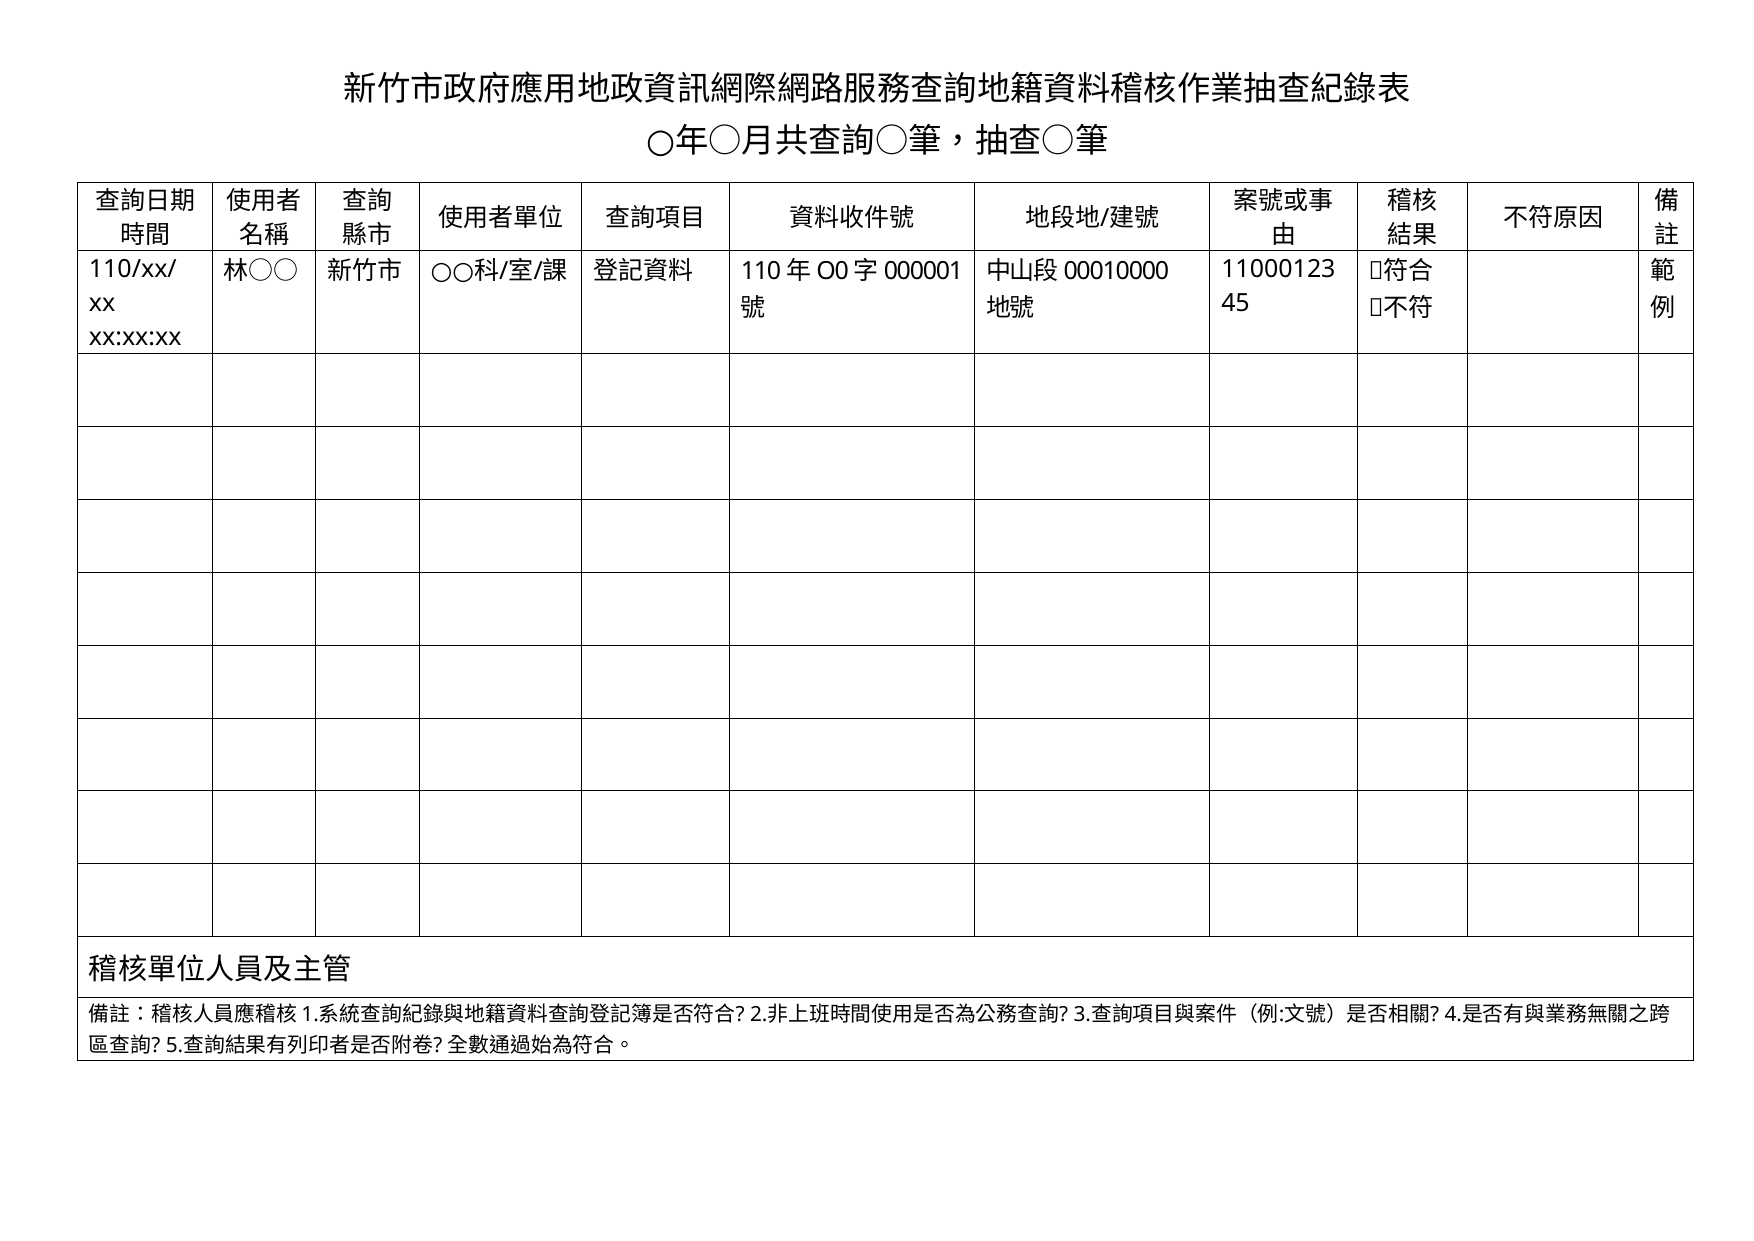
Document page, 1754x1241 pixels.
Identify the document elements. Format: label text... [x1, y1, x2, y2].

table_cell [420, 354, 581, 426]
table_cell [1210, 791, 1357, 863]
table_cell [1468, 864, 1638, 936]
table_cell [1468, 573, 1638, 644]
table_cell [213, 719, 315, 790]
table_header 不符原因 [1468, 183, 1638, 250]
table_cell [316, 719, 419, 790]
table_cell [1639, 791, 1693, 863]
table_cell [1210, 719, 1357, 790]
table_cell [1468, 646, 1638, 717]
table_cell [1468, 251, 1638, 353]
table_cell [1639, 354, 1693, 426]
table_cell 新竹市 [316, 251, 419, 353]
table_cell [730, 646, 974, 717]
table_header 地段地/建號 [975, 183, 1209, 250]
table_cell [1358, 573, 1467, 644]
table_header 查詢 縣市 [316, 183, 419, 250]
table_cell [582, 354, 729, 426]
table_cell 符合 不符 [1358, 251, 1467, 353]
table_cell [1639, 427, 1693, 499]
table_cell [78, 354, 212, 426]
table_cell [1210, 864, 1357, 936]
table_cell 110年O0字000001號 [730, 251, 974, 353]
table_cell [730, 791, 974, 863]
table_cell [78, 791, 212, 863]
table_cell [316, 573, 419, 644]
table_cell [1468, 500, 1638, 572]
table_cell [1358, 427, 1467, 499]
text ○年○月共查詢○筆，抽查○筆 [89, 111, 1665, 163]
table_cell [213, 427, 315, 499]
table_cell [1468, 427, 1638, 499]
table_cell [1468, 791, 1638, 863]
table_cell [975, 791, 1209, 863]
table_cell [1210, 573, 1357, 644]
table_cell [316, 427, 419, 499]
table_cell [1210, 646, 1357, 717]
table_cell [420, 427, 581, 499]
table_cell [213, 354, 315, 426]
table_cell [420, 864, 581, 936]
table_cell [1639, 500, 1693, 572]
table_cell 中山段00010000地號 [975, 251, 1209, 353]
table_cell [730, 719, 974, 790]
table_cell [1358, 719, 1467, 790]
table_cell [582, 864, 729, 936]
table_cell [420, 719, 581, 790]
text 新竹市政府應用地政資訊網際網路服務查詢地籍資料稽核作業抽查紀錄表 [89, 59, 1665, 111]
table_cell [1358, 646, 1467, 717]
table_cell [1639, 646, 1693, 717]
table_cell [78, 646, 212, 717]
table_header 查詢項目 [582, 183, 729, 250]
table_cell [582, 719, 729, 790]
table_cell [975, 500, 1209, 572]
table_header 使用者 名稱 [213, 183, 315, 250]
table_cell [1358, 354, 1467, 426]
table_cell [975, 354, 1209, 426]
table_cell [582, 646, 729, 717]
table_cell [1468, 719, 1638, 790]
table_cell [213, 500, 315, 572]
table_cell [1358, 864, 1467, 936]
table_cell [975, 719, 1209, 790]
table_cell [1210, 500, 1357, 572]
table_header 案號或事由 [1210, 183, 1357, 250]
table_cell [213, 791, 315, 863]
table_cell [316, 791, 419, 863]
table_cell [316, 646, 419, 717]
table_cell ○○科/室/課 [420, 251, 581, 353]
table_cell [730, 864, 974, 936]
table_header 備 註 [1639, 183, 1693, 250]
table_cell [316, 500, 419, 572]
table_cell [78, 573, 212, 644]
table_cell 稽核單位人員及主管 [78, 937, 1693, 997]
table_cell [213, 573, 315, 644]
table_cell [78, 864, 212, 936]
table_cell [730, 427, 974, 499]
table_cell [730, 354, 974, 426]
table_cell [78, 427, 212, 499]
table_cell [582, 791, 729, 863]
table_cell [1358, 791, 1467, 863]
table_cell [1468, 354, 1638, 426]
table_cell [78, 500, 212, 572]
table_header 查詢日期 時間 [78, 183, 212, 250]
table_cell [78, 719, 212, 790]
table_header 使用者單位 [420, 183, 581, 250]
table_cell [730, 500, 974, 572]
table_cell [975, 427, 1209, 499]
table_cell [975, 573, 1209, 644]
table_cell [316, 354, 419, 426]
table_cell [1210, 427, 1357, 499]
table_cell [582, 500, 729, 572]
table_cell [582, 427, 729, 499]
table_cell 110/xx/xx xx:xx:xx [78, 251, 212, 353]
table_cell [213, 864, 315, 936]
table_cell [582, 573, 729, 644]
table_cell 登記資料 [582, 251, 729, 353]
table_cell [1639, 719, 1693, 790]
table_cell [420, 791, 581, 863]
table_cell [420, 646, 581, 717]
table_cell 範例 [1639, 251, 1693, 353]
table_cell [420, 500, 581, 572]
table_cell [316, 864, 419, 936]
table_header 稽核 結果 [1358, 183, 1467, 250]
table_header 資料收件號 [730, 183, 974, 250]
table_cell [1358, 500, 1467, 572]
table_cell 林○○ [213, 251, 315, 353]
table_cell [975, 864, 1209, 936]
table_cell 備註：稽核人員應稽核1.系統查詢紀錄與地籍資料查詢登記簿是否符合? 2.非上班時間使用是否為公務查詢? 3.查詢項目與案件（例:文號）是否相關? 4.是否有與業務無關之跨區查詢? 5.查詢結果有列印者是否附卷? 全數通過始為符合。 [78, 998, 1693, 1059]
table_cell [730, 573, 974, 644]
table_cell [1639, 864, 1693, 936]
table_cell [975, 646, 1209, 717]
table_cell [420, 573, 581, 644]
table_cell [213, 646, 315, 717]
table_cell [1639, 573, 1693, 644]
table_cell [1210, 354, 1357, 426]
table_cell 1100012345 [1210, 251, 1357, 353]
